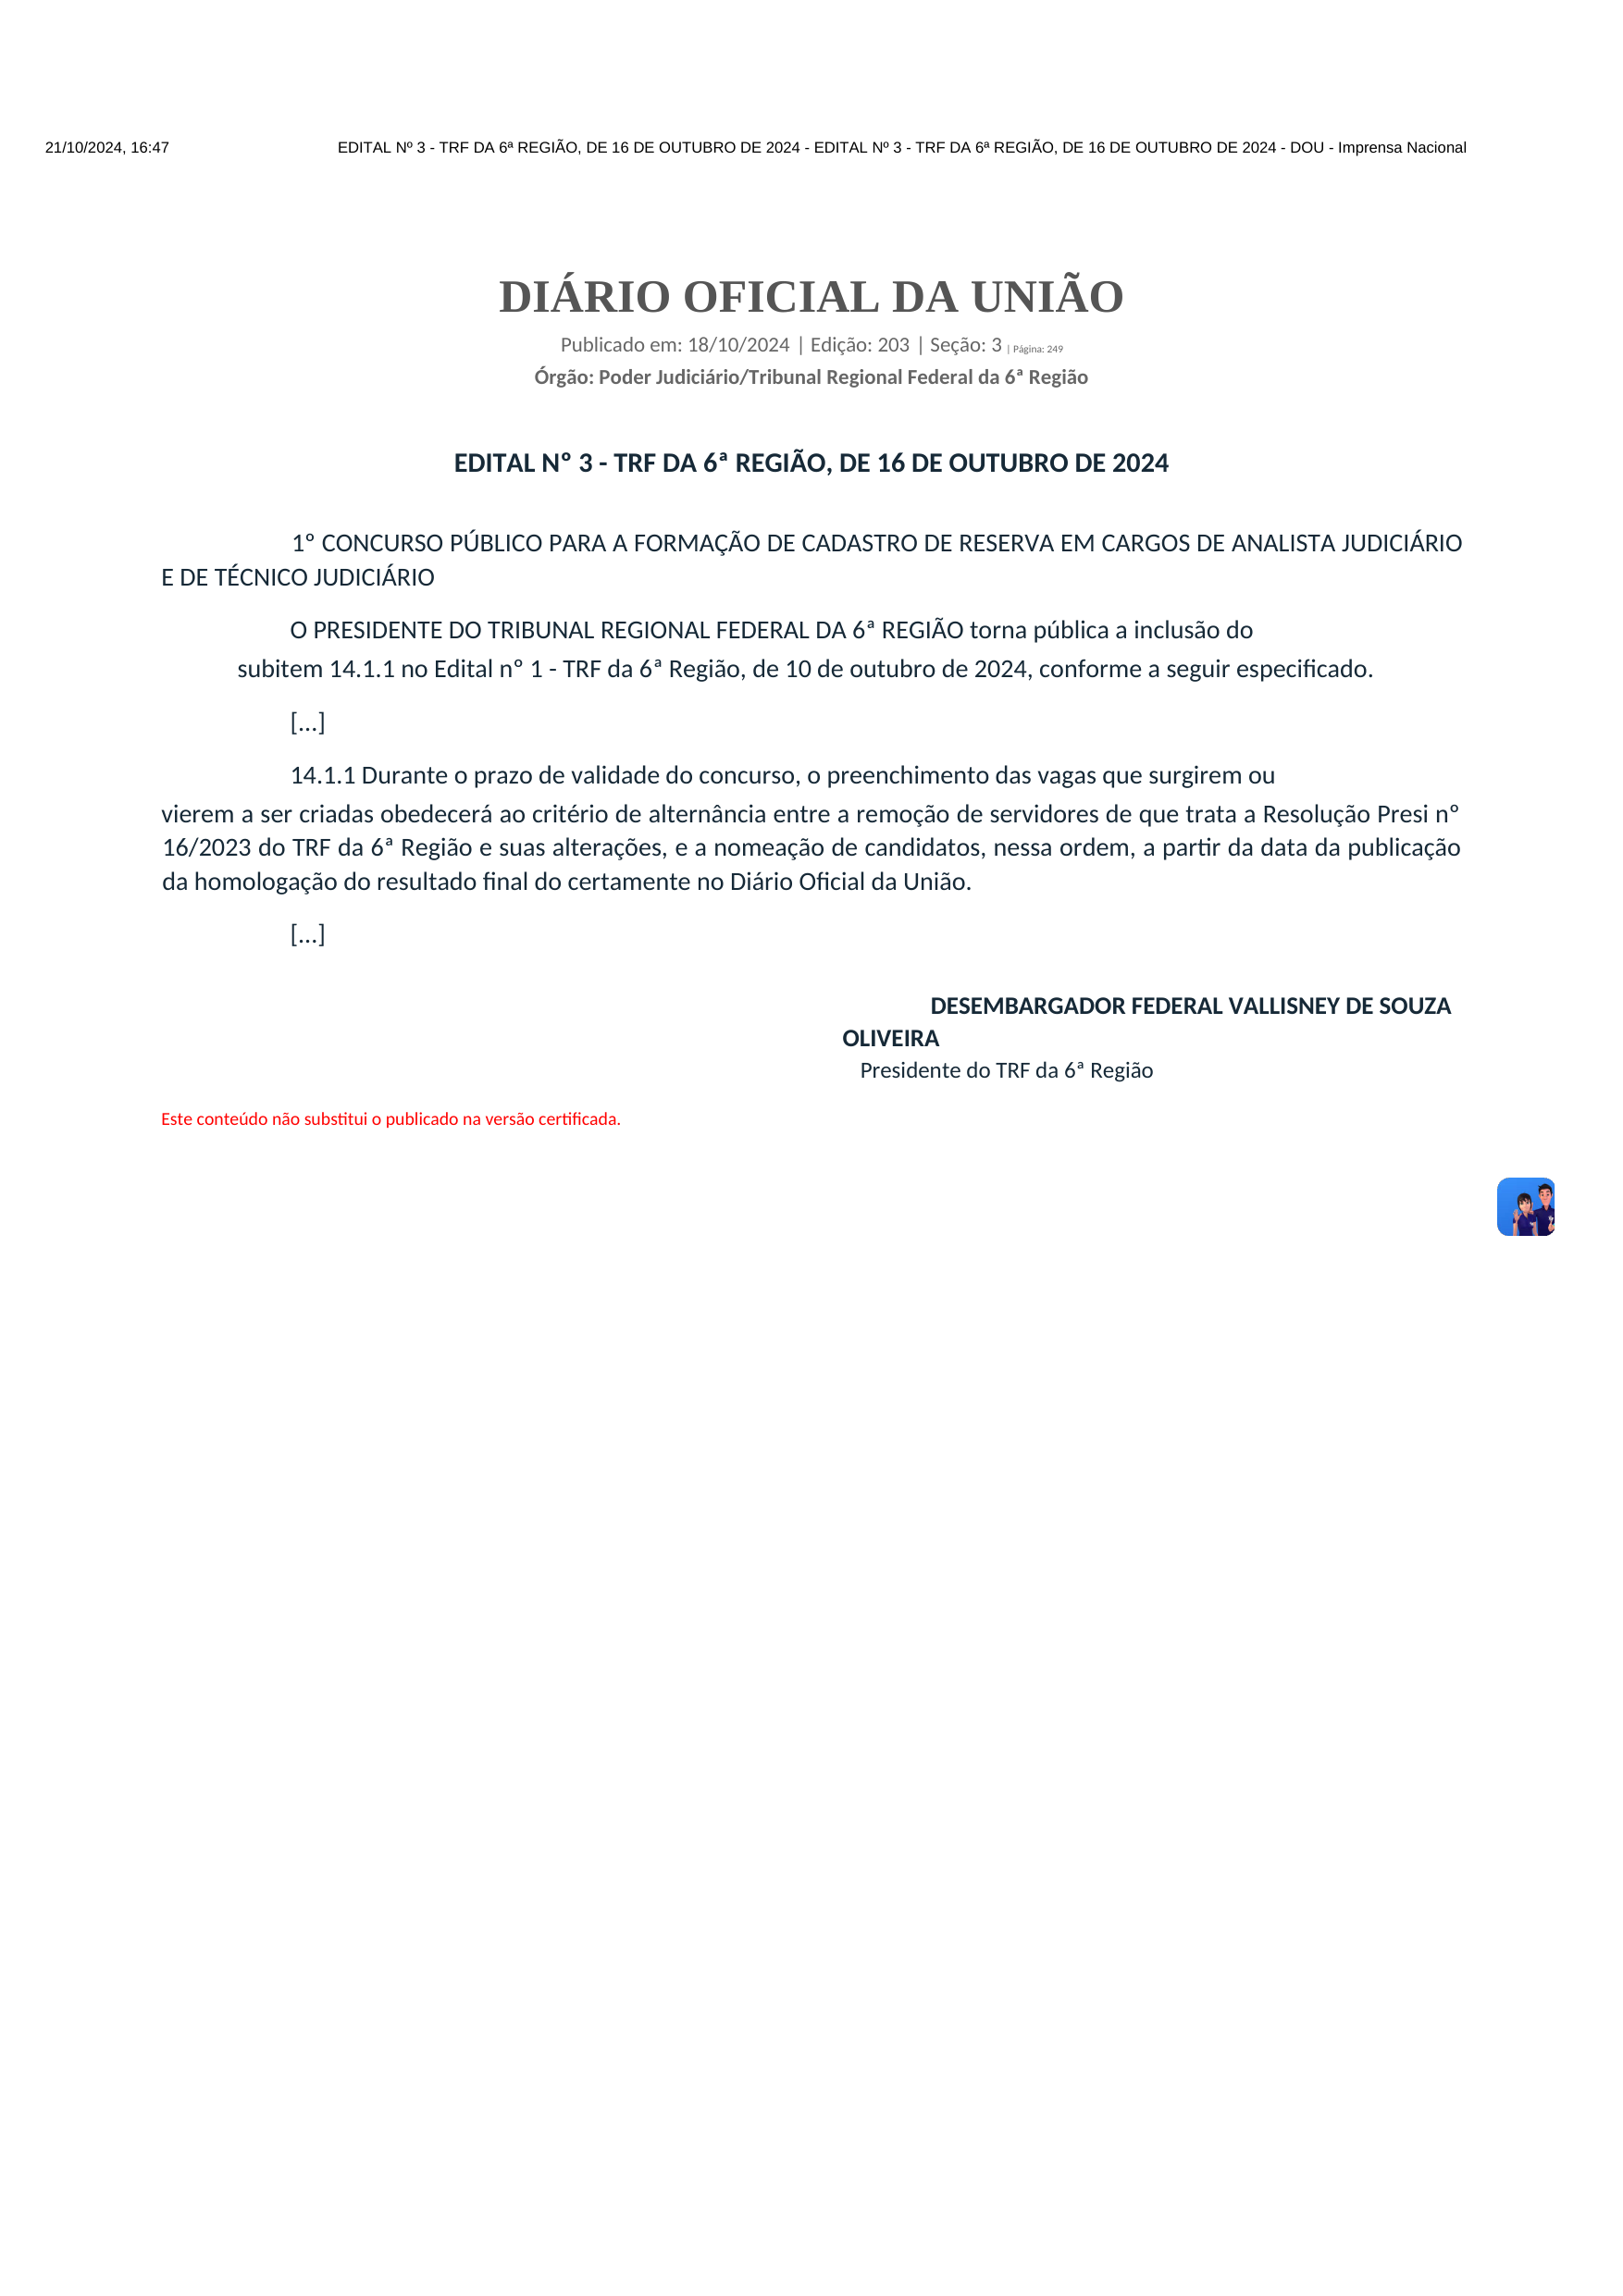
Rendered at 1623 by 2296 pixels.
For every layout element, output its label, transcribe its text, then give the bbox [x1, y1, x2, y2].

text DIÁRIO OFICIAL DA UNIÃO [47, 269, 1577, 322]
text Publicado em: 18/10/2024 | Edição: 203 | Seção: 3 | Página: 249 [47, 326, 1577, 358]
text EDITAL Nº 3 - TRF DA 6ª REGIÃO, DE 16 DE OUTUBRO DE 2024 [47, 445, 1577, 478]
text Este conteúdo não substitui o publicado na versão certificada. [161, 1107, 1577, 1129]
text vierem a ser criadas obedecerá ao critério de alternância entre a remoção de servidores de que trata a Resolução Presi nº 16/2023 do TRF da 6ª Região e suas alterações, e a nomeação de candidatos, nessa ordem, a partir da data da publicação da homologação do resultado final do certamente no Diário Oficial da União. [161, 797, 1464, 896]
text Órgão: Poder Judiciário/Tribunal Regional Federal da 6ª Região [47, 364, 1577, 389]
text 21/10/2024, 16:47 EDITAL Nº 3 - TRF DA 6ª REGIÃO, DE 16 DE OUTUBRO DE 2024 - EDITAL Nº 3 - TRF DA 6ª REGIÃO, DE 16 DE OUTUBRO DE 2024 - DOU - Imprensa Nacional [44, 139, 1577, 156]
text Presidente do TRF da 6ª Região [438, 1055, 1577, 1083]
text [...] [290, 706, 1464, 737]
text 14.1.1 Durante o prazo de validade do concurso, o preenchimento das vagas que surgirem ou [290, 759, 1464, 790]
text 1º CONCURSO PÚBLICO PARA A FORMAÇÃO DE CADASTRO DE RESERVA EM CARGOS DE ANALISTA JUDICIÁRIO E DE TÉCNICO JUDICIÁRIO [161, 526, 1464, 593]
text [...] [290, 918, 1464, 950]
text subitem 14.1.1 no Edital nº 1 - TRF da 6ª Região, de 10 de outubro de 2024, conforme a seguir especificado. [46, 652, 1567, 684]
text DESEMBARGADOR FEDERAL VALLISNEY DE SOUZA [46, 990, 1452, 1020]
text OLIVEIRA [205, 1022, 1577, 1053]
text O PRESIDENTE DO TRIBUNAL REGIONAL FEDERAL DA 6ª REGIÃO torna pública a inclusão do [290, 613, 1464, 646]
